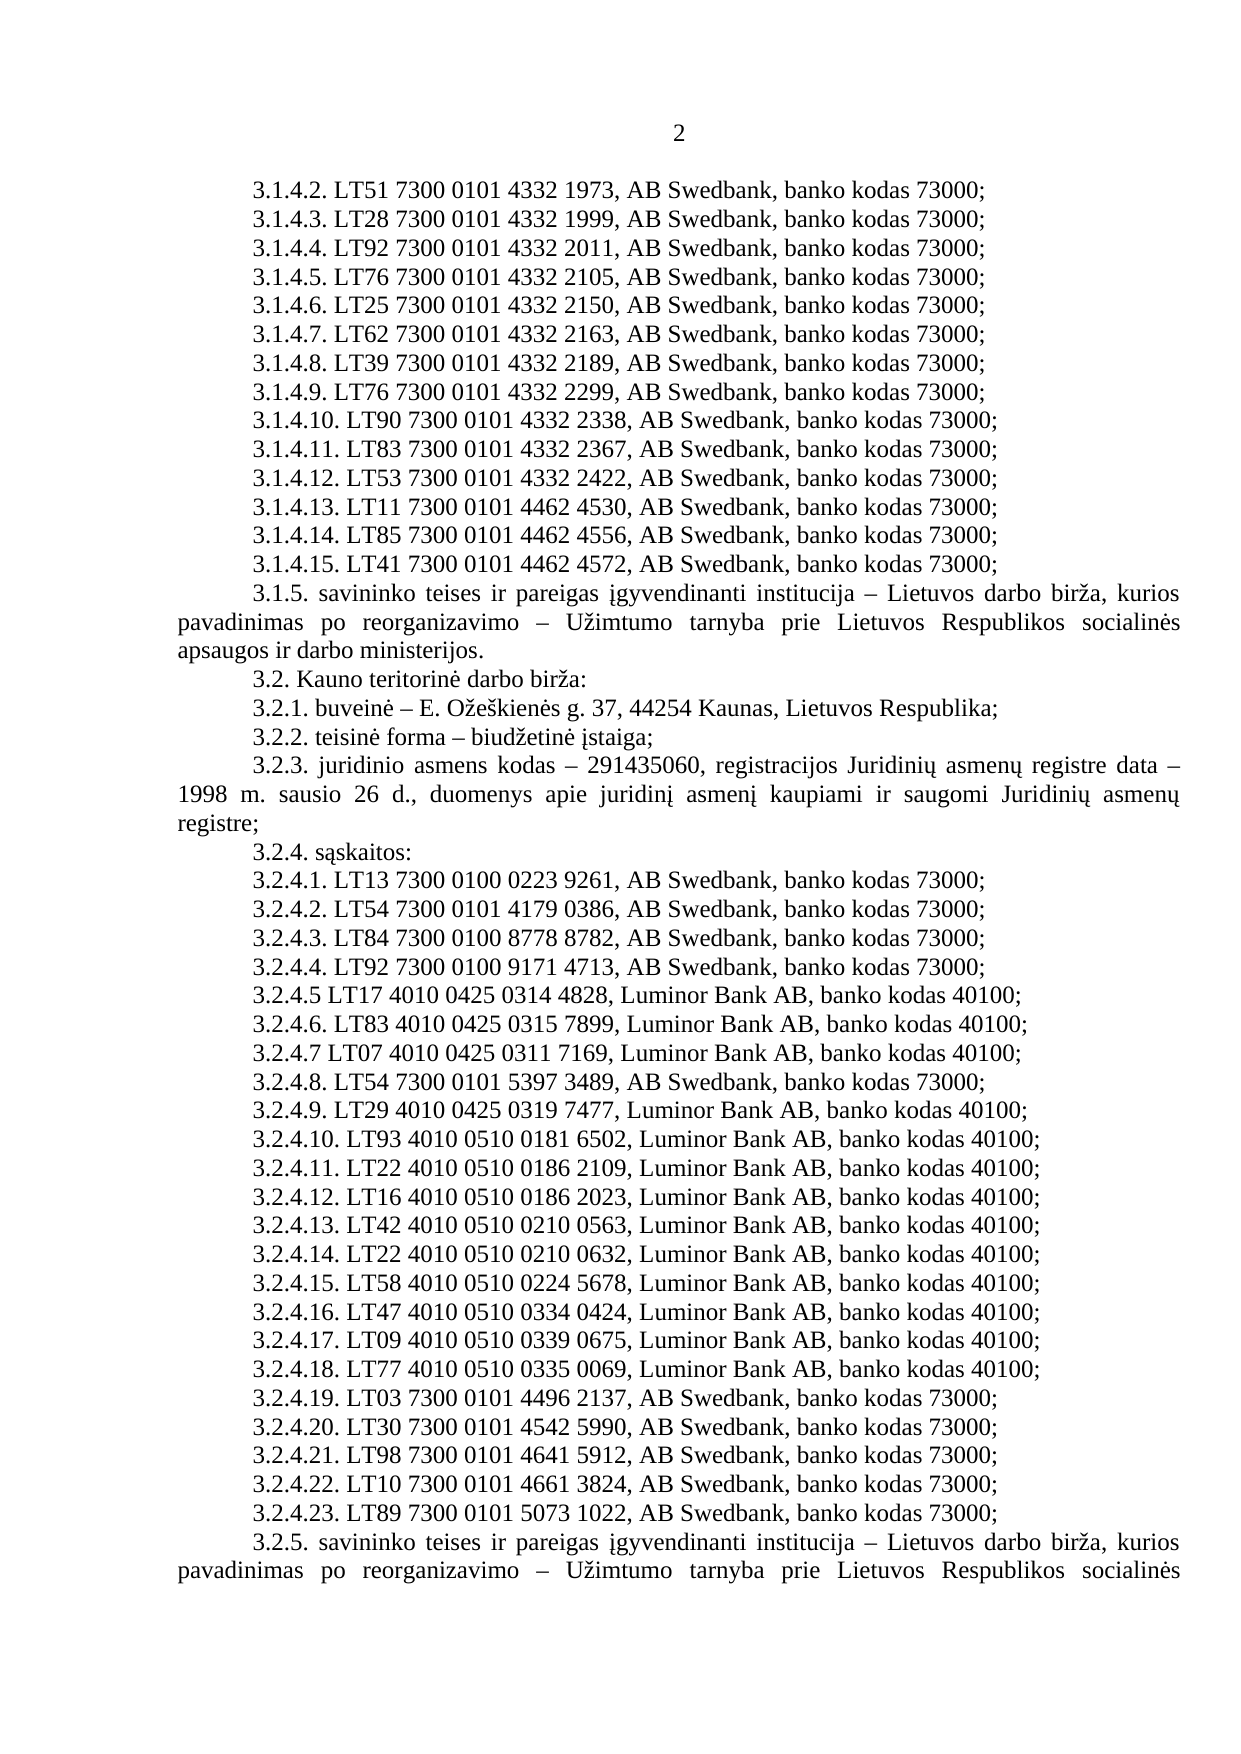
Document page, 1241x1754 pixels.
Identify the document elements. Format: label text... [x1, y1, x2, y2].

text 3.2.4.10. LT93 4010 0510 0181 6502, Luminor Bank AB, banko kodas 40100; [177, 1124, 1181, 1153]
text 3.2.4.17. LT09 4010 0510 0339 0675, Luminor Bank AB, banko kodas 40100; [177, 1326, 1181, 1354]
text 3.2.4.11. LT22 4010 0510 0186 2109, Luminor Bank AB, banko kodas 40100; [177, 1153, 1181, 1182]
text 3.1.4.2. LT51 7300 0101 4332 1973, AB Swedbank, banko kodas 73000; [177, 176, 1181, 204]
text 3.2.4.14. LT22 4010 0510 0210 0632, Luminor Bank AB, banko kodas 40100; [177, 1239, 1181, 1268]
text 3.2.4.21. LT98 7300 0101 4641 5912, AB Swedbank, banko kodas 73000; [177, 1441, 1181, 1469]
text 3.2.4.13. LT42 4010 0510 0210 0563, Luminor Bank AB, banko kodas 40100; [177, 1211, 1181, 1239]
text 3.2.4.16. LT47 4010 0510 0334 0424, Luminor Bank AB, banko kodas 40100; [177, 1297, 1181, 1326]
text 3.2.4.19. LT03 7300 0101 4496 2137, AB Swedbank, banko kodas 73000; [177, 1383, 1181, 1412]
text 3.2.4.3. LT84 7300 0100 8778 8782, AB Swedbank, banko kodas 73000; [177, 923, 1181, 952]
text 3.2.4.9. LT29 4010 0425 0319 7477, Luminor Bank AB, banko kodas 40100; [177, 1096, 1181, 1124]
text 3.2.4.8. LT54 7300 0101 5397 3489, AB Swedbank, banko kodas 73000; [177, 1067, 1181, 1096]
text 3.2.4.1. LT13 7300 0100 0223 9261, AB Swedbank, banko kodas 73000; [177, 866, 1181, 894]
text 3.2.4.6. LT83 4010 0425 0315 7899, Luminor Bank AB, banko kodas 40100; [177, 1009, 1181, 1038]
text 3.1.4.13. LT11 7300 0101 4462 4530, AB Swedbank, banko kodas 73000; [177, 492, 1181, 521]
text 3.1.4.8. LT39 7300 0101 4332 2189, AB Swedbank, banko kodas 73000; [177, 348, 1181, 377]
text 3.1.4.7. LT62 7300 0101 4332 2163, AB Swedbank, banko kodas 73000; [177, 319, 1181, 348]
text 3.1.4.15. LT41 7300 0101 4462 4572, AB Swedbank, banko kodas 73000; [177, 549, 1181, 578]
text 3.1.4.6. LT25 7300 0101 4332 2150, AB Swedbank, banko kodas 73000; [177, 291, 1181, 319]
text 3.2.2. teisinė forma – biudžetinė įstaiga; [177, 722, 1181, 751]
text 3.1.4.4. LT92 7300 0101 4332 2011, AB Swedbank, banko kodas 73000; [177, 233, 1181, 262]
text 3.1.4.3. LT28 7300 0101 4332 1999, AB Swedbank, banko kodas 73000; [177, 204, 1181, 233]
text 3.2.4.15. LT58 4010 0510 0224 5678, Luminor Bank AB, banko kodas 40100; [177, 1268, 1181, 1297]
text 3.1.4.5. LT76 7300 0101 4332 2105, AB Swedbank, banko kodas 73000; [177, 262, 1181, 291]
text 3.1.4.9. LT76 7300 0101 4332 2299, AB Swedbank, banko kodas 73000; [177, 377, 1181, 406]
text 3.1.4.14. LT85 7300 0101 4462 4556, AB Swedbank, banko kodas 73000; [177, 521, 1181, 549]
text 3.2.4.22. LT10 7300 0101 4661 3824, AB Swedbank, banko kodas 73000; [177, 1469, 1181, 1498]
text 3.2. Kauno teritorinė darbo birža: [177, 664, 1181, 693]
text 3.1.4.12. LT53 7300 0101 4332 2422, AB Swedbank, banko kodas 73000; [177, 463, 1181, 492]
text 3.1.4.10. LT90 7300 0101 4332 2338, AB Swedbank, banko kodas 73000; [177, 406, 1181, 434]
text 3.2.4.20. LT30 7300 0101 4542 5990, AB Swedbank, banko kodas 73000; [177, 1412, 1181, 1441]
text 3.2.4.18. LT77 4010 0510 0335 0069, Luminor Bank AB, banko kodas 40100; [177, 1354, 1181, 1383]
text 3.2.4.23. LT89 7300 0101 5073 1022, AB Swedbank, banko kodas 73000; [177, 1498, 1181, 1527]
text 3.2.5. savininko teises ir pareigas įgyvendinanti institucija – Lietuvos darbo birža, kurios pavadinimas po reorganizavimo – Užimtumo tarnyba prie Lietuvos Respublikos socialinės [177, 1527, 1181, 1584]
text 3.2.3. juridinio asmens kodas – 291435060, registracijos Juridinių asmenų registre data – 1998 m. sausio 26 d., duomenys apie juridinį asmenį kaupiami ir saugomi Juridinių asmenų registre; [177, 751, 1181, 837]
text 3.2.4.5 LT17 4010 0425 0314 4828, Luminor Bank AB, banko kodas 40100; [177, 981, 1181, 1009]
text 3.1.4.11. LT83 7300 0101 4332 2367, AB Swedbank, banko kodas 73000; [177, 434, 1181, 463]
text 3.2.4.7 LT07 4010 0425 0311 7169, Luminor Bank AB, banko kodas 40100; [177, 1038, 1181, 1067]
text 3.2.4. sąskaitos: [177, 837, 1181, 866]
text 3.2.1. buveinė – E. Ožeškienės g. 37, 44254 Kaunas, Lietuvos Respublika; [177, 693, 1181, 722]
text 3.2.4.4. LT92 7300 0100 9171 4713, AB Swedbank, banko kodas 73000; [177, 952, 1181, 981]
text 3.1.5. savininko teises ir pareigas įgyvendinanti institucija – Lietuvos darbo birža, kurios pavadinimas po reorganizavimo – Užimtumo tarnyba prie Lietuvos Respublikos socialinės apsaugos ir darbo ministerijos. [177, 578, 1181, 664]
text 3.2.4.2. LT54 7300 0101 4179 0386, AB Swedbank, banko kodas 73000; [177, 894, 1181, 923]
text 3.2.4.12. LT16 4010 0510 0186 2023, Luminor Bank AB, banko kodas 40100; [177, 1182, 1181, 1211]
